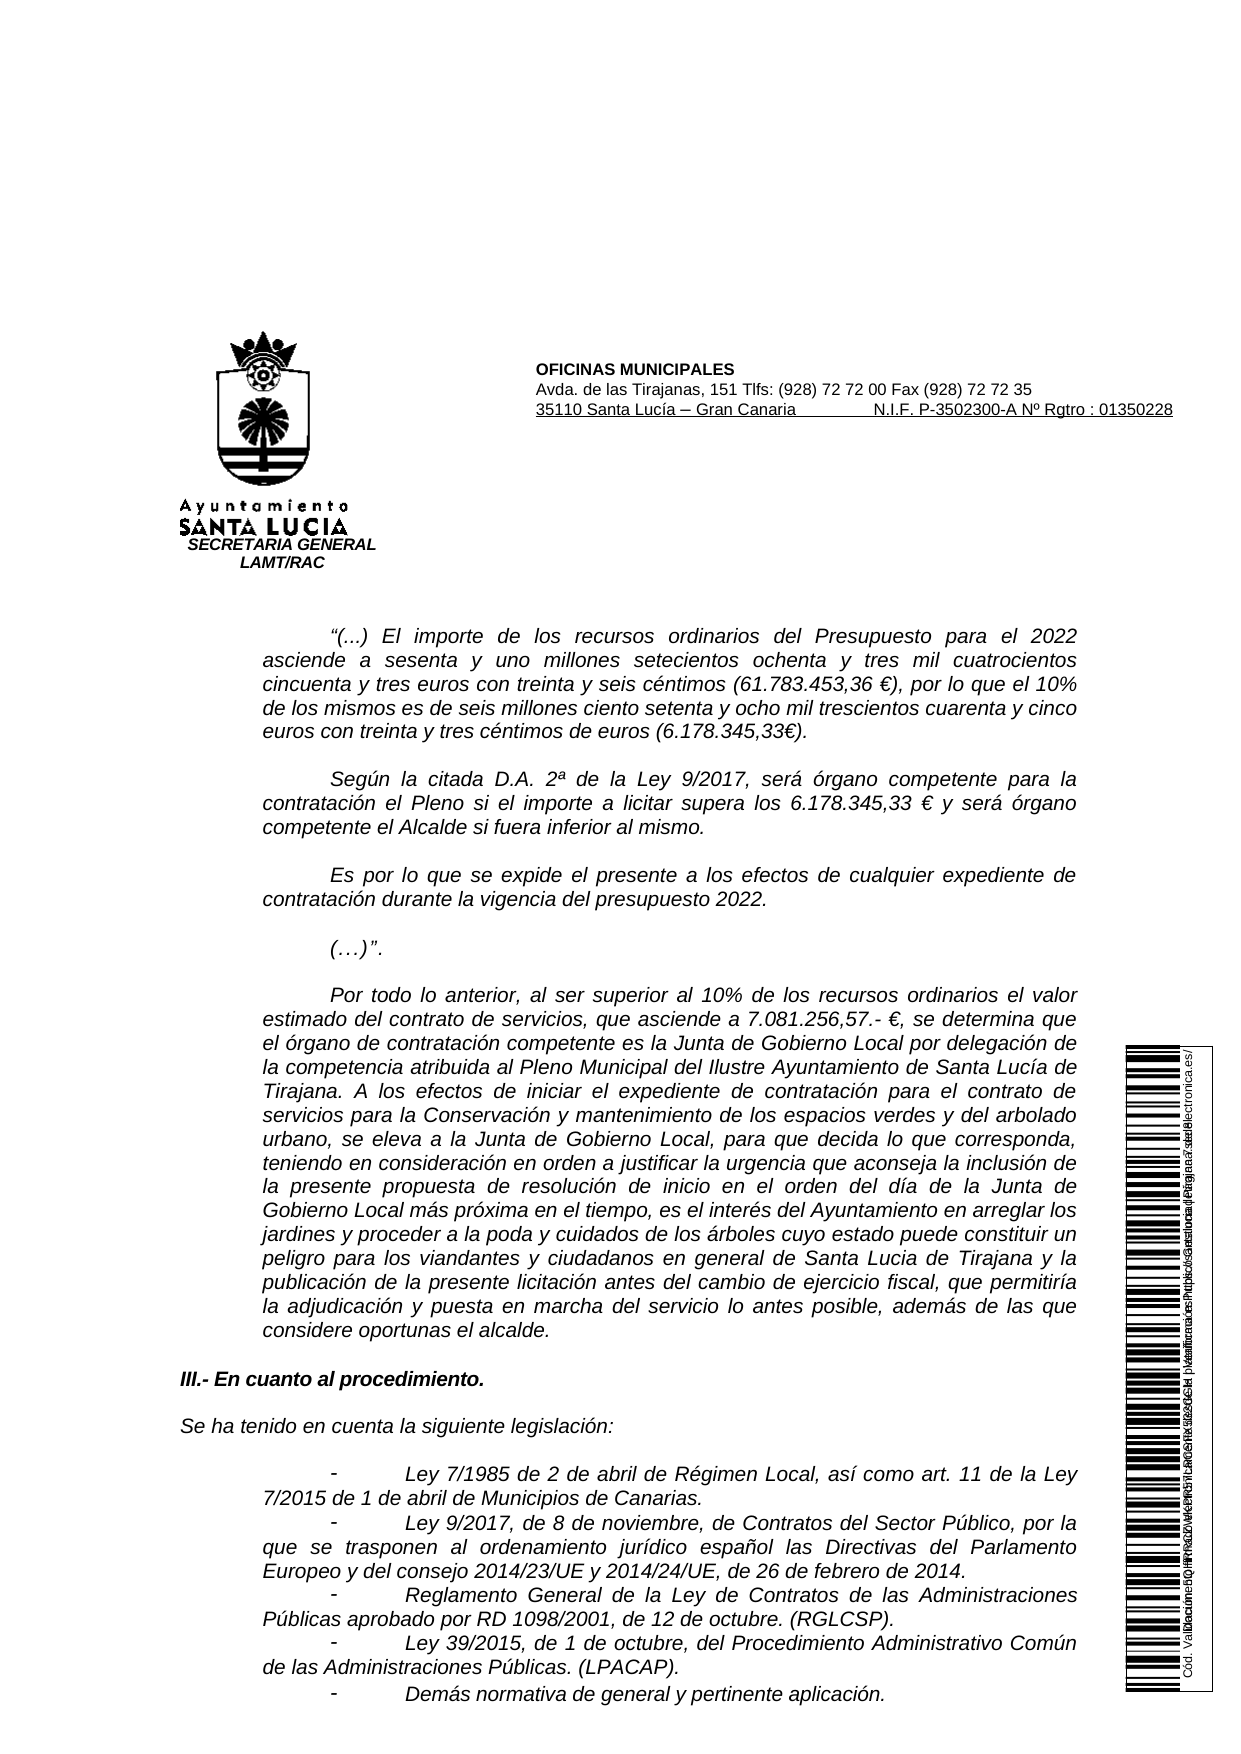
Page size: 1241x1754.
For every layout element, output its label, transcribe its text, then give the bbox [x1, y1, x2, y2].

text - Reglamento General de la Ley de Contratos de las Administraciones Públicas aprobado por RD 1098/2001, de 12 de octubre. (RGLCSP). [262, 1583, 1078, 1631]
text Se ha tenido en cuenta la siguiente legislación: [180, 1414, 1078, 1438]
table_header Cód. Validación: 5QHRRCZWKPR57LRCSFX532GGH | Verificación: https://santaluciadetirajana.sedelectronica.es/ Documento firmado electrónicamente desde la plataforma esPublico Gestiona | Página 7 de 8 [1180, 1047, 1212, 1691]
table_header [348, 331, 378, 536]
text - Ley 39/2015, de 1 de octubre, del Procedimiento Administrativo Común de las Administraciones Públicas. (LPACAP). [262, 1631, 1078, 1679]
table_cell [378, 536, 1170, 576]
text “(...) El importe de los recursos ordinarios del Presupuesto para el 2022 asciende a sesenta y uno millones setecientos ochenta y tres mil cuatrocientos cincuenta y tres euros con treinta y seis céntimos (61.783.453,36 €), por lo que el 10% de los mismos es de seis millones ciento setenta y ocho mil trescientos cuarenta y cinco euros con treinta y tres céntimos de euros (6.178.345,33€). [262, 625, 1078, 743]
text Por todo lo anterior, al ser superior al 10% de los recursos ordinarios el valor estimado del contrato de servicios, que asciende a 7.081.256,57.- €, se determina que el órgano de contratación competente es la Junta de Gobierno Local por delegación de la competencia atribuida al Pleno Municipal del Ilustre Ayuntamiento de Santa Lucía de Tirajana. A los efectos de iniciar el expediente de contratación para el contrato de servicios para la Conservación y mantenimiento de los espacios verdes y del arbolado urbano, se eleva a la Junta de Gobierno Local, para que decida lo que corresponda, teniendo en consideración en orden a justificar la urgencia que aconseja la inclusión de la presente propuesta de resolución de inicio en el orden del día de la Junta de Gobierno Local más próxima en el tiempo, es el interés del Ayuntamiento en arreglar los jardines y proceder a la poda y cuidados de los árboles cuyo estado puede constituir un peligro para los viandantes y ciudadanos en general de Santa Lucia de Tirajana y la publicación de la presente licitación antes del cambio de ejercicio fiscal, que permitiría la adjudicación y puesta en marcha del servicio lo antes posible, además de las que considere oportunas el alcalde. [262, 983, 1078, 1342]
text III.- En cuanto al procedimiento. [180, 1367, 1078, 1391]
table_cell SECRETARIA GENERAL LAMT/RAC [180, 536, 378, 576]
text - Demás normativa de general y pertinente aplicación. [330, 1682, 1078, 1706]
text Es por lo que se expide el presente a los efectos de cualquier expediente de contratación durante la vigencia del presupuesto 2022. [262, 864, 1078, 912]
text - Ley 7/1985 de 2 de abril de Régimen Local, así como art. 11 de la Ley 7/2015 de 1 de abril de Municipios de Canarias. [262, 1463, 1078, 1511]
table_header OFICINAS MUNICIPALES Avda. de las Tirajanas, 151 Tlfs: (928) 72 72 00 Fax (928) 72 72 35 35110 Santa Lucía – Gran Canaria N.I.F. P-3502300-A Nº Rgtro : 01350228 [378, 331, 1170, 536]
text - Ley 9/2017, de 8 de noviembre, de Contratos del Sector Público, por la que se trasponen al ordenamiento jurídico español las Directivas del Parlamento Europeo y del consejo 2014/23/UE y 2014/24/UE, de 26 de febrero de 2014. [262, 1511, 1078, 1583]
text (...)”. [330, 939, 1078, 959]
picture [1127, 1047, 1180, 1691]
picture [180, 331, 348, 536]
text Según la citada D.A. 2ª de la Ley 9/2017, será órgano competente para la contratación el Pleno si el importe a licitar supera los 6.178.345,33 € y será órgano competente el Alcalde si fuera inferior al mismo. [262, 768, 1078, 839]
